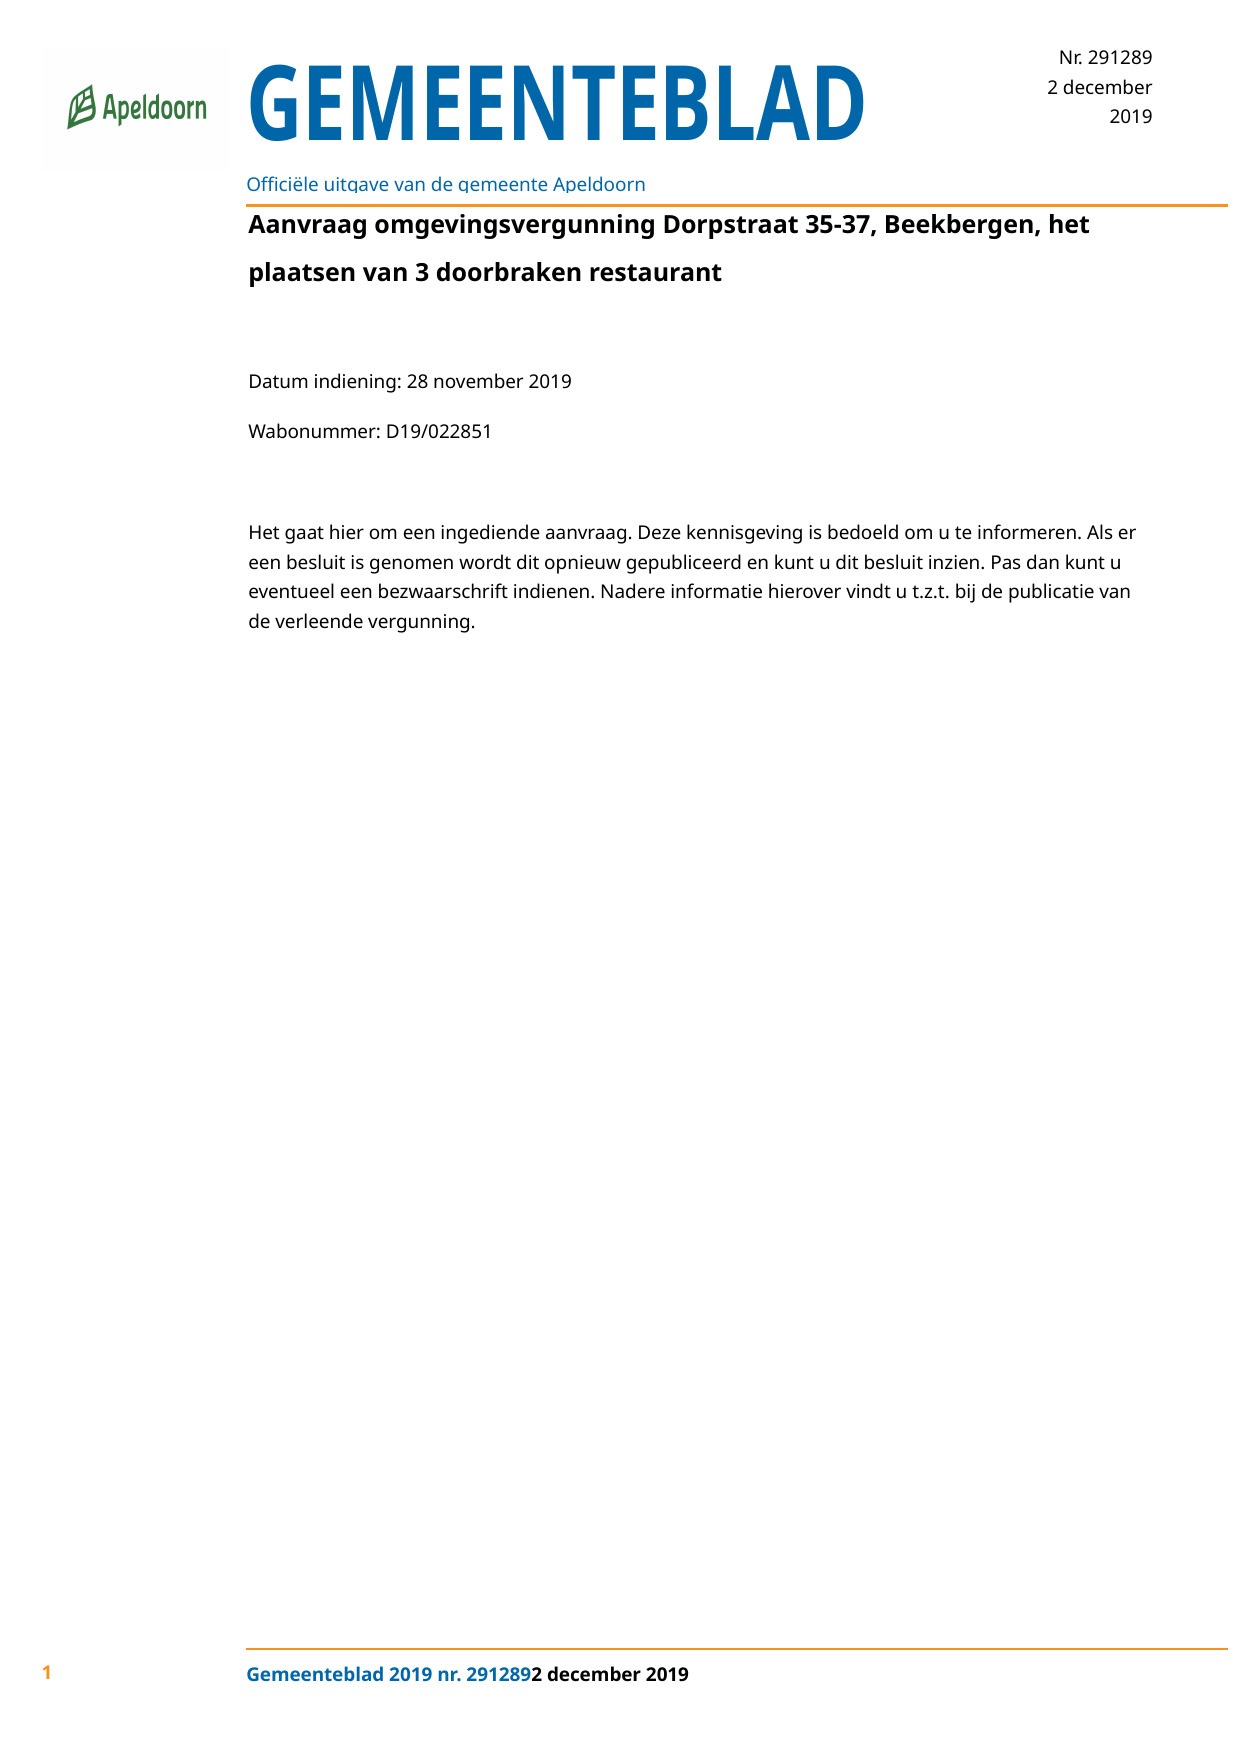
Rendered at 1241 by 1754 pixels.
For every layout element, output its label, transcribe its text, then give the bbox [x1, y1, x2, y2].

text Wabonummer: D19/022851 [248, 419, 1152, 444]
picture [41, 47, 231, 172]
text Datum indiening: 28 november 2019 [248, 368, 1152, 394]
text Aanvraag omgevingsvergunning Dorpstraat 35-37, Beekbergen, het plaatsen van 3 doorbraken restaurant [248, 207, 1152, 288]
text Het gaat hier om een ingediende aanvraag. Deze kennisgeving is bedoeld om u te informeren. Als er een besluit is genomen wordt dit opnieuw gepubliceerd en kunt u dit besluit inzien. Pas dan kunt u eventueel een bezwaarschrift indienen. Nadere informatie hierover vindt u t.z.t. bij de publicatie van de verleende vergunning. [248, 519, 1152, 634]
